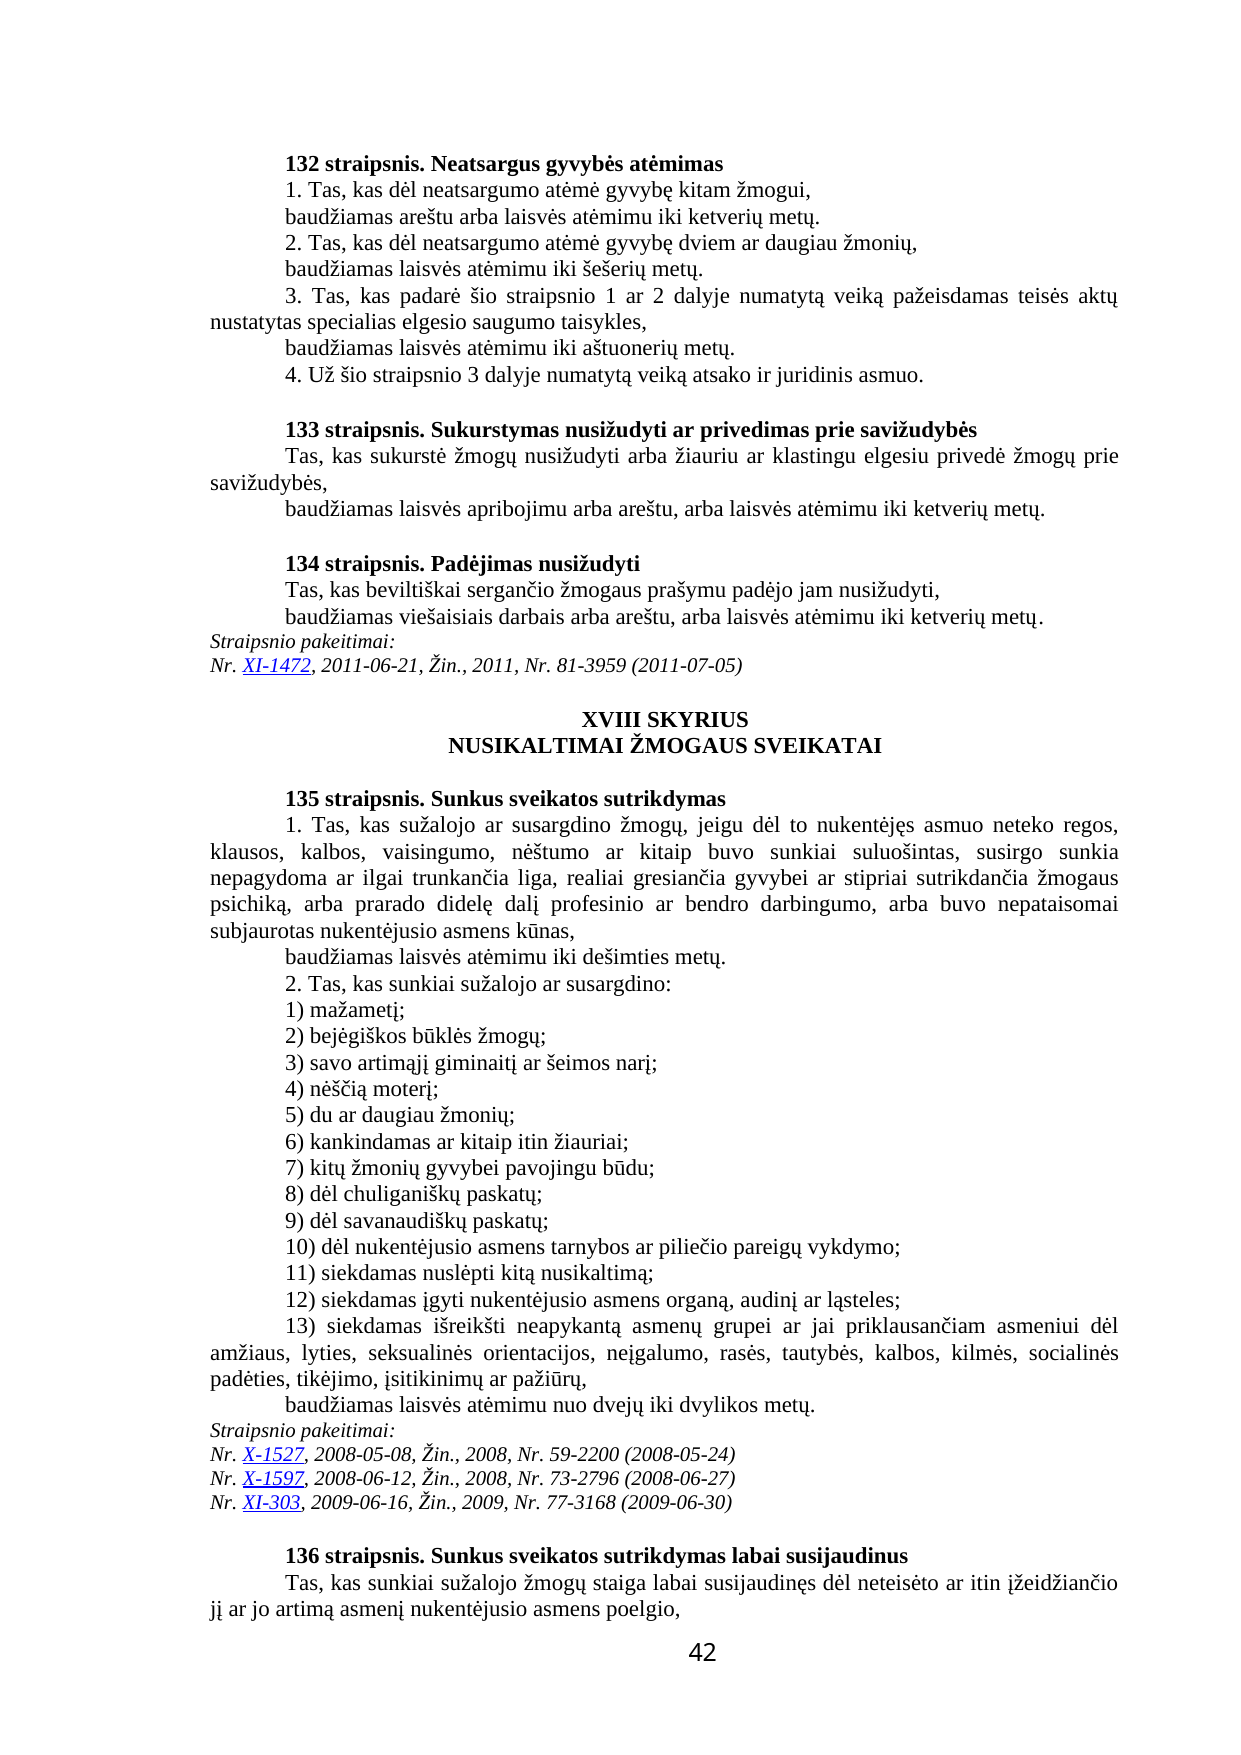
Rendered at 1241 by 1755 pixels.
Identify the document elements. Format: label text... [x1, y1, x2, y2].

text baudžiamas viešaisiais darbais arba areštu, arba laisvės atėmimu iki ketverių metų. [210, 603, 1120, 629]
text 2. Tas, kas sunkiai sužalojo ar susargdino: [210, 969, 1120, 996]
text 7) kitų žmonių gyvybei pavojingu būdu; [210, 1154, 1120, 1180]
text 2) bejėgiškos būklės žmogų; [210, 1022, 1120, 1049]
text Nr. XI-303, 2009-06-16, Žin., 2009, Nr. 77-3168 (2009-06-30) [210, 1490, 1120, 1514]
text 2. Tas, kas dėl neatsargumo atėmė gyvybę dviem ar daugiau žmonių, [210, 229, 1120, 255]
text 1) mažametį; [210, 996, 1120, 1022]
text Straipsnio pakeitimai: [210, 629, 1120, 653]
text 136 straipsnis. Sunkus sveikatos sutrikdymas labai susijaudinus [210, 1543, 1120, 1569]
text baudžiamas laisvės atėmimu nuo dvejų iki dvylikos metų. [210, 1391, 1120, 1418]
text Nr. XI-1472, 2011-06-21, Žin., 2011, Nr. 81-3959 (2011-07-05) [210, 653, 1120, 677]
text baudžiamas laisvės atėmimu iki šešerių metų. [210, 255, 1120, 282]
text 13) siekdamas išreikšti neapykantą asmenų grupei ar jai priklausančiam asmeniui dėl amžiaus, lyties, seksualinės orientacijos, neįgalumo, rasės, tautybės, kalbos, kilmės, socialinės padėties, tikėjimo, įsitikinimų ar pažiūrų, [210, 1312, 1120, 1391]
text Tas, kas sunkiai sužalojo žmogų staiga labai susijaudinęs dėl neteisėto ar itin įžeidžiančio jį ar jo artimą asmenį nukentėjusio asmens poelgio, [210, 1569, 1120, 1622]
text 11) siekdamas nuslėpti kitą nusikaltimą; [210, 1259, 1120, 1286]
text baudžiamas laisvės atėmimu iki aštuonerių metų. [210, 334, 1120, 361]
text 1. Tas, kas dėl neatsargumo atėmė gyvybę kitam žmogui, [210, 176, 1120, 203]
text Tas, kas sukurstė žmogų nusižudyti arba žiauriu ar klastingu elgesiu privedė žmogų prie savižudybės, [210, 442, 1120, 495]
text Tas, kas beviltiškai sergančio žmogaus prašymu padėjo jam nusižudyti, [210, 576, 1120, 603]
text 12) siekdamas įgyti nukentėjusio asmens organą, audinį ar ląsteles; [210, 1286, 1120, 1312]
text Straipsnio pakeitimai: [210, 1418, 1120, 1442]
text Nusikaltimai žmogaus sveikatAI [210, 732, 1120, 759]
text Nr. X-1527, 2008-05-08, Žin., 2008, Nr. 59-2200 (2008-05-24) [210, 1442, 1120, 1466]
text 4) nėščią moterį; [210, 1075, 1120, 1101]
text 133 straipsnis. Sukurstymas nusižudyti ar privedimas prie savižudybės [210, 416, 1120, 442]
text baudžiamas areštu arba laisvės atėmimu iki ketverių metų. [210, 203, 1120, 229]
text 3) savo artimąjį giminaitį ar šeimos narį; [210, 1049, 1120, 1075]
text 1. Tas, kas sužalojo ar susargdino žmogų, jeigu dėl to nukentėjęs asmuo neteko regos, klausos, kalbos, vaisingumo, nėštumo ar kitaip buvo sunkiai suluošintas, susirgo sunkia nepagydoma ar ilgai trunkančia liga, realiai gresiančia gyvybei ar stipriai sutrikdančia žmogaus psichiką, arba prarado didelę dalį profesinio ar bendro darbingumo, arba buvo nepataisomai subjaurotas nukentėjusio asmens kūnas, [210, 811, 1120, 943]
text 8) dėl chuliganiškų paskatų; [210, 1180, 1120, 1207]
text 134 straipsnis. Padėjimas nusižudyti [210, 550, 1120, 576]
text baudžiamas laisvės apribojimu arba areštu, arba laisvės atėmimu iki ketverių metų. [210, 495, 1120, 521]
text baudžiamas laisvės atėmimu iki dešimties metų. [210, 943, 1120, 969]
text 5) du ar daugiau žmonių; [210, 1101, 1120, 1128]
text 135 straipsnis. Sunkus sveikatos sutrikdymas [210, 785, 1120, 811]
text 10) dėl nukentėjusio asmens tarnybos ar piliečio pareigų vykdymo; [210, 1233, 1120, 1259]
text 132 straipsnis. Neatsargus gyvybės atėmimas [210, 150, 1120, 176]
text Nr. X-1597, 2008-06-12, Žin., 2008, Nr. 73-2796 (2008-06-27) [210, 1466, 1120, 1490]
text XVIII skyrius [210, 706, 1120, 732]
text 3. Tas, kas padarė šio straipsnio 1 ar 2 dalyje numatytą veiką pažeisdamas teisės aktų nustatytas specialias elgesio saugumo taisykles, [210, 282, 1120, 334]
text 6) kankindamas ar kitaip itin žiauriai; [210, 1128, 1120, 1154]
text 4. Už šio straipsnio 3 dalyje numatytą veiką atsako ir juridinis asmuo. [210, 361, 1120, 387]
text 9) dėl savanaudiškų paskatų; [210, 1207, 1120, 1233]
